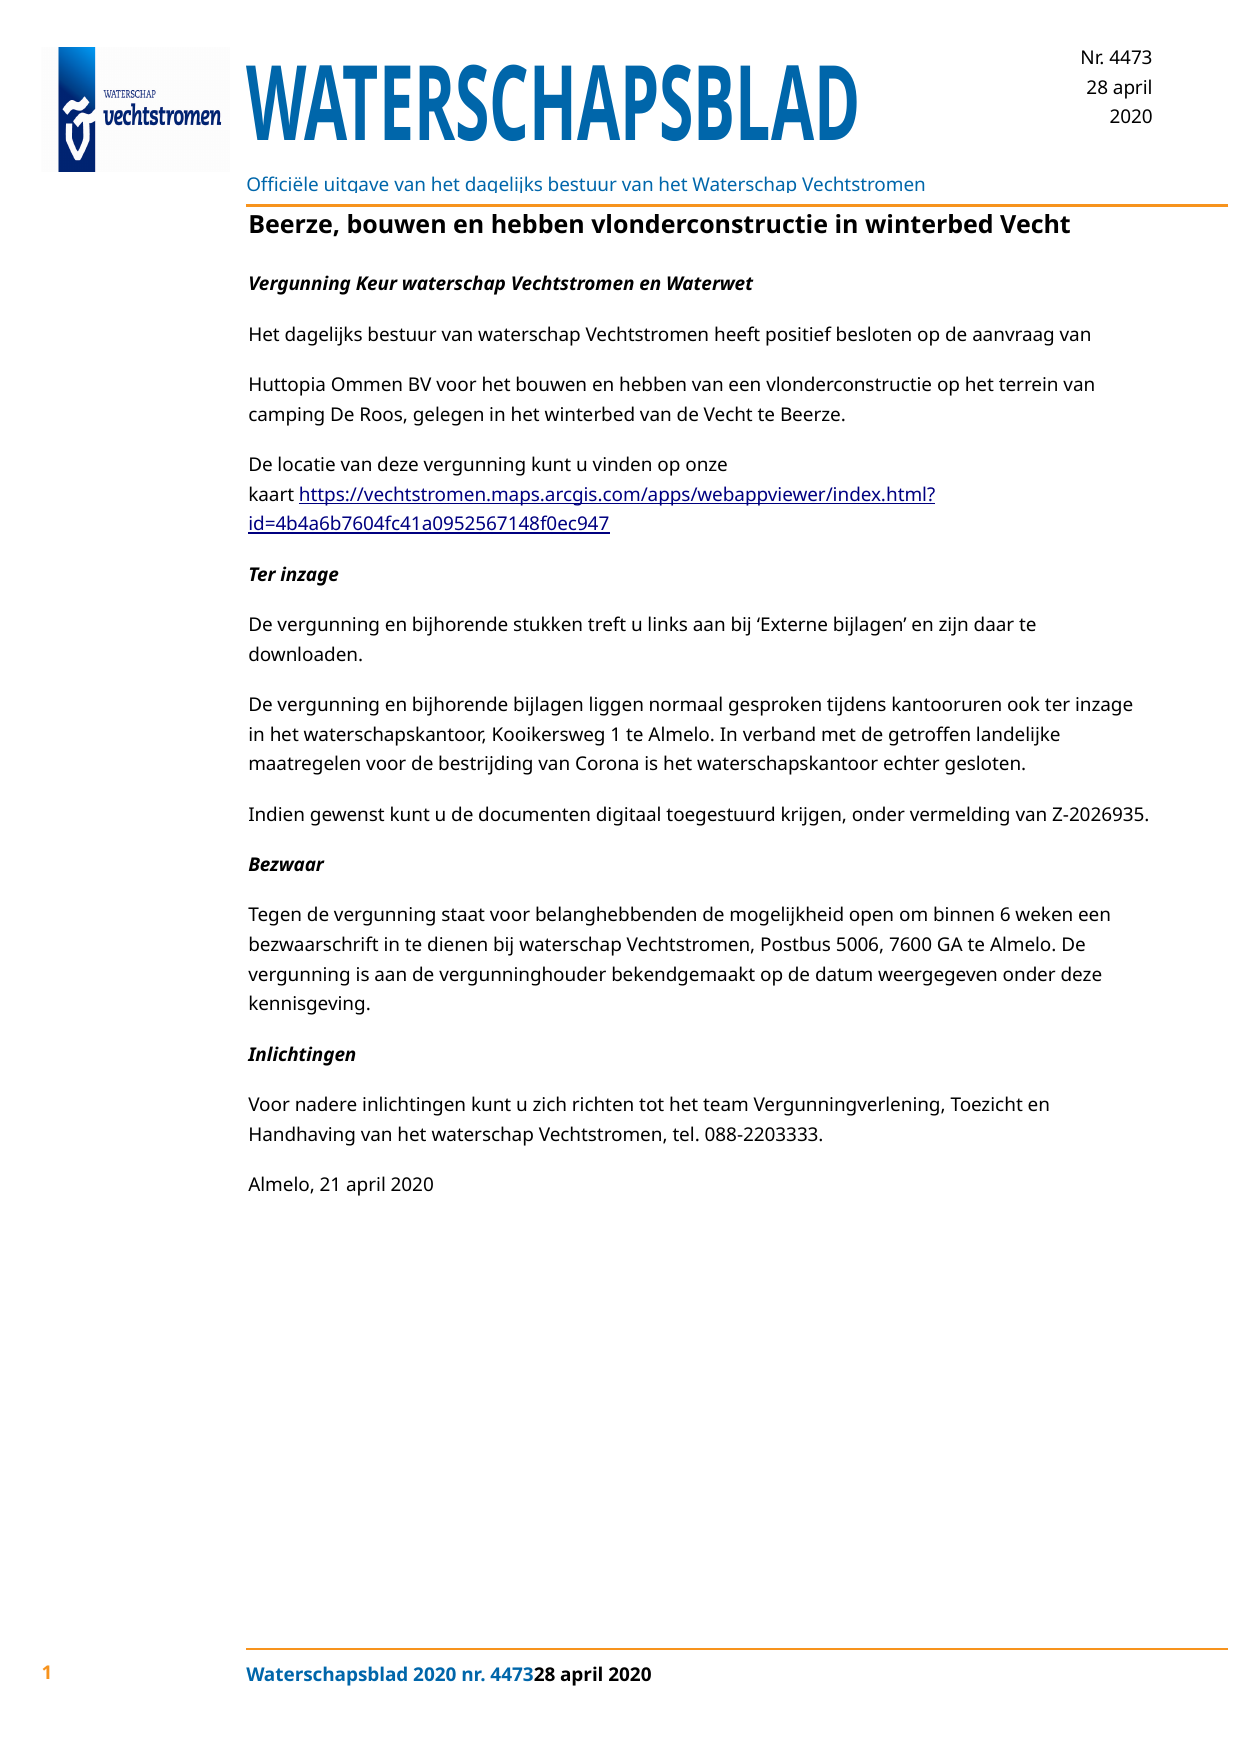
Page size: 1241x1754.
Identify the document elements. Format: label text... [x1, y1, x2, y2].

text Indien gewenst kunt u de documenten digitaal toegestuurd krijgen, onder vermelding van Z-2026935. [248, 801, 1152, 826]
text Vergunning Keur waterschap Vechtstromen en Waterwet [248, 270, 1152, 296]
text Tegen de vergunning staat voor belanghebbenden de mogelijkheid open om binnen 6 weken een bezwaarschrift in te dienen bij waterschap Vechtstromen, Postbus 5006, 7600 GA te Almelo. De vergunning is aan de vergunninghouder bekendgemaakt op de datum weergegeven onder deze kennisgeving. [248, 902, 1152, 1016]
picture [41, 47, 231, 172]
text Voor nadere inlichtingen kunt u zich richten tot het team Vergunningverlening, Toezicht en Handhaving van het waterschap Vechtstromen, tel. 088-2203333. [248, 1091, 1152, 1146]
text Almelo, 21 april 2020 [248, 1171, 1152, 1197]
text De vergunning en bijhorende stukken treft u links aan bij ‘Externe bijlagen’ en zijn daar te downloaden. [248, 611, 1152, 666]
text De locatie van deze vergunning kunt u vinden op onze kaart https://vechtstromen.maps.arcgis.com/apps/webappviewer/index.html?id=4b4a6b7604fc41a0952567148f0ec947 [248, 451, 1152, 536]
text De vergunning en bijhorende bijlagen liggen normaal gesproken tijdens kantooruren ook ter inzage in het waterschapskantoor, Kooikersweg 1 te Almelo. In verband met de getroffen landelijke maatregelen voor de bestrijding van Corona is het waterschapskantoor echter gesloten. [248, 691, 1152, 776]
text Bezwaar [248, 851, 1152, 877]
text Beerze, bouwen en hebben vlonderconstructie in winterbed Vecht [248, 207, 1152, 241]
text Huttopia Ommen BV voor het bouwen en hebben van een vlonderconstructie op het terrein van camping De Roos, gelegen in het winterbed van de Vecht te Beerze. [248, 371, 1152, 426]
text Het dagelijks bestuur van waterschap Vechtstromen heeft positief besloten op de aanvraag van [248, 321, 1152, 346]
text Ter inzage [248, 561, 1152, 586]
text Inlichtingen [248, 1041, 1152, 1066]
